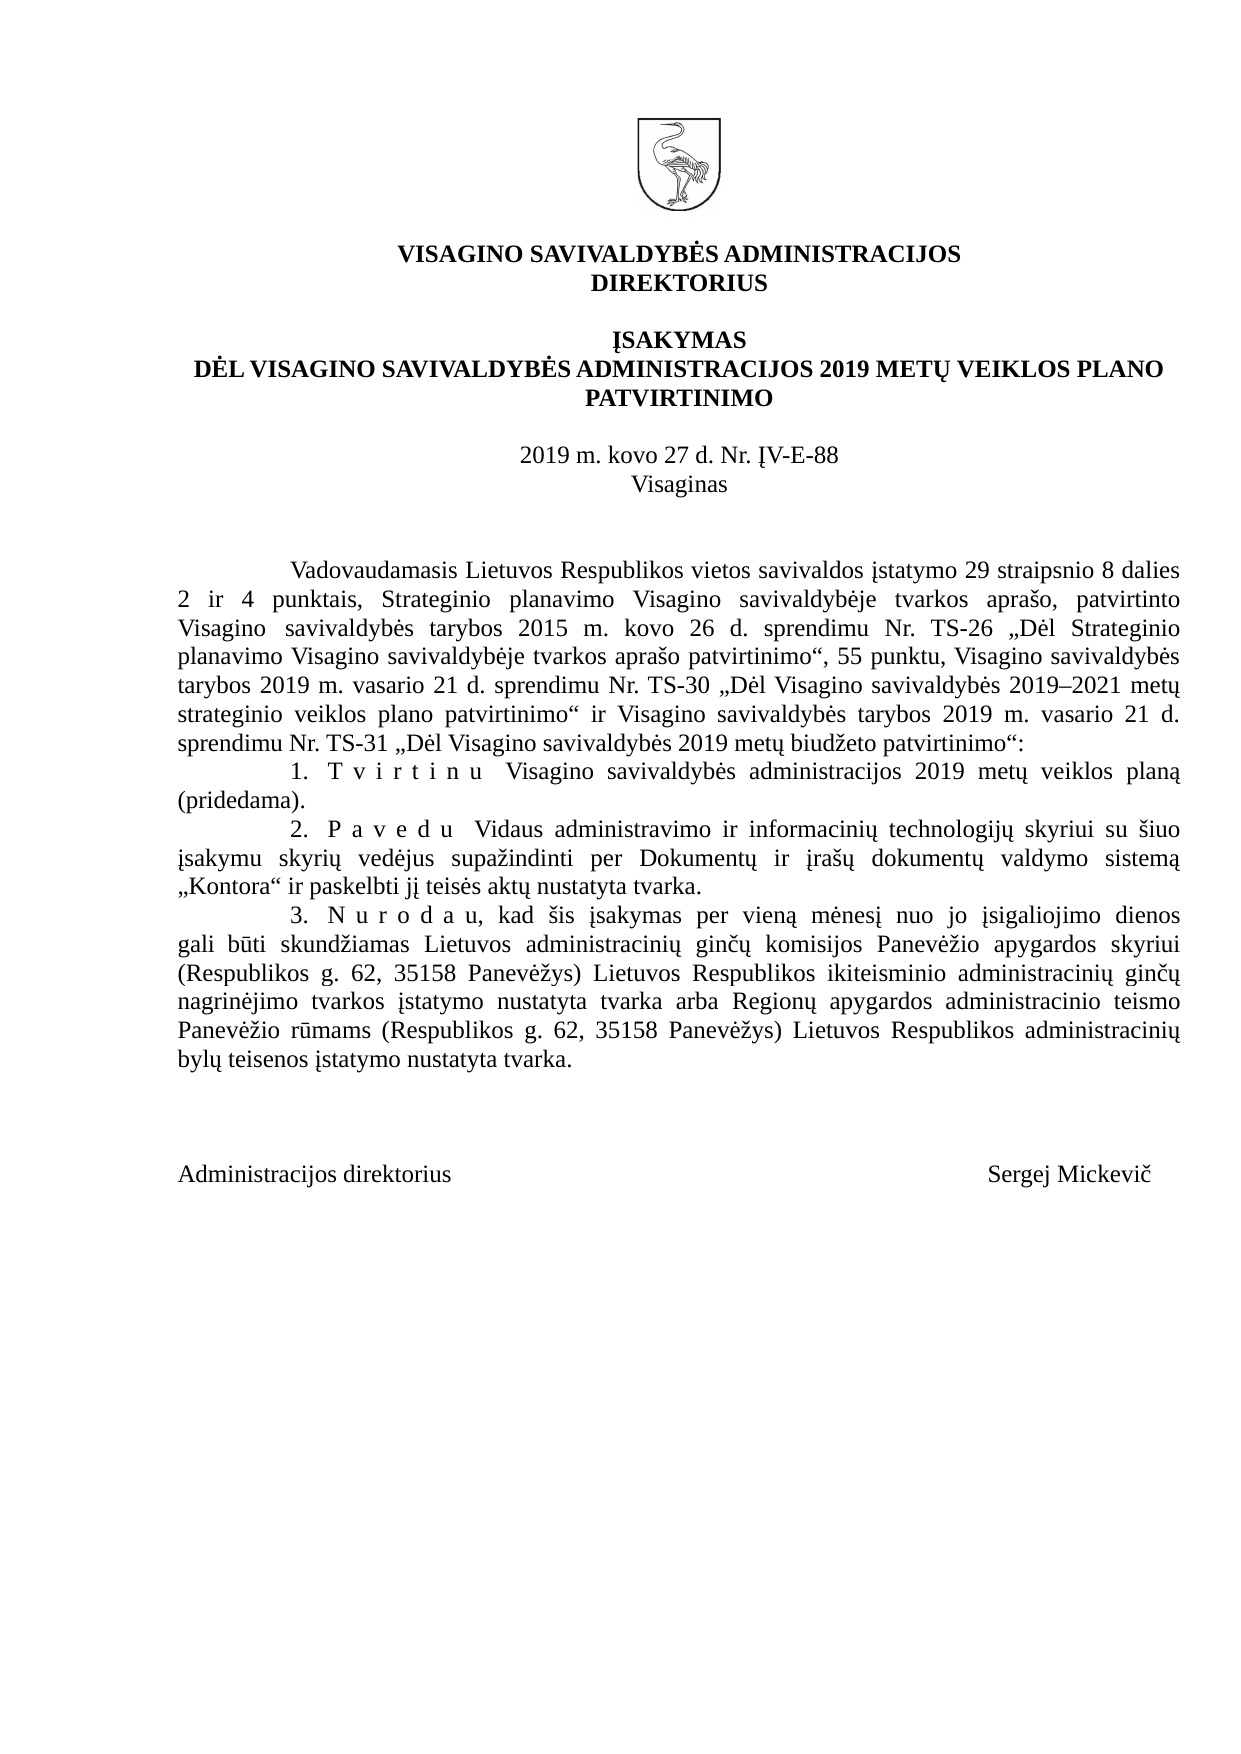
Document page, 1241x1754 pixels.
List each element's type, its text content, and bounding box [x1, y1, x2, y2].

text dėl VISAGINO SAVIVALDYBĖS ADMINISTRACIJOS 2019 METŲ VEIKLOS PLANO PATVIRTINIMO [177, 354, 1181, 411]
text 1. Tvirtinu Visagino savivaldybės administracijos 2019 metų veiklos planą (pridedama). [177, 756, 1181, 814]
text Vadovaudamasis Lietuvos Respublikos vietos savivaldos įstatymo 29 straipsnio 8 dalies 2 ir 4 punktais, Strateginio planavimo Visagino savivaldybėje tvarkos aprašo, patvirtinto Visagino savivaldybės tarybos 2015 m. kovo 26 d. sprendimu Nr. TS-26 „Dėl Strateginio planavimo Visagino savivaldybėje tvarkos aprašo patvirtinimo“, 55 punktu, Visagino savivaldybės tarybos 2019 m. vasario 21 d. sprendimu Nr. TS-30 „Dėl Visagino savivaldybės 2019–2021 metų strateginio veiklos plano patvirtinimo“ ir Visagino savivaldybės tarybos 2019 m. vasario 21 d. sprendimu Nr. TS-31 „Dėl Visagino savivaldybės 2019 metų biudžeto patvirtinimo“: [177, 555, 1181, 756]
text visagino savivaldybės administracijos [177, 239, 1181, 268]
text direktorius [177, 268, 1181, 296]
text Administracijos direktorius Sergej Mickevič [177, 1159, 1181, 1188]
text įsakymas [177, 325, 1181, 354]
text 2. Pavedu Vidaus administravimo ir informacinių technologijų skyriui su šiuo įsakymu skyrių vedėjus supažindinti per Dokumentų ir įrašų dokumentų valdymo sistemą „Kontora“ ir paskelbti jį teisės aktų nustatyta tvarka. [177, 814, 1181, 900]
text Visaginas [177, 469, 1181, 498]
text 2019 m. kovo 27 d. Nr. ĮV-E-88 [177, 440, 1181, 469]
text 3. Nurodau, kad šis įsakymas per vieną mėnesį nuo jo įsigaliojimo dienos gali būti skundžiamas Lietuvos administracinių ginčų komisijos Panevėžio apygardos skyriui (Respublikos g. 62, 35158 Panevėžys) Lietuvos Respublikos ikiteisminio administracinių ginčų nagrinėjimo tvarkos įstatymo nustatyta tvarka arba Regionų apygardos administracinio teismo Panevėžio rūmams (Respublikos g. 62, 35158 Panevėžys) Lietuvos Respublikos administracinių bylų teisenos įstatymo nustatyta tvarka. [177, 900, 1181, 1073]
